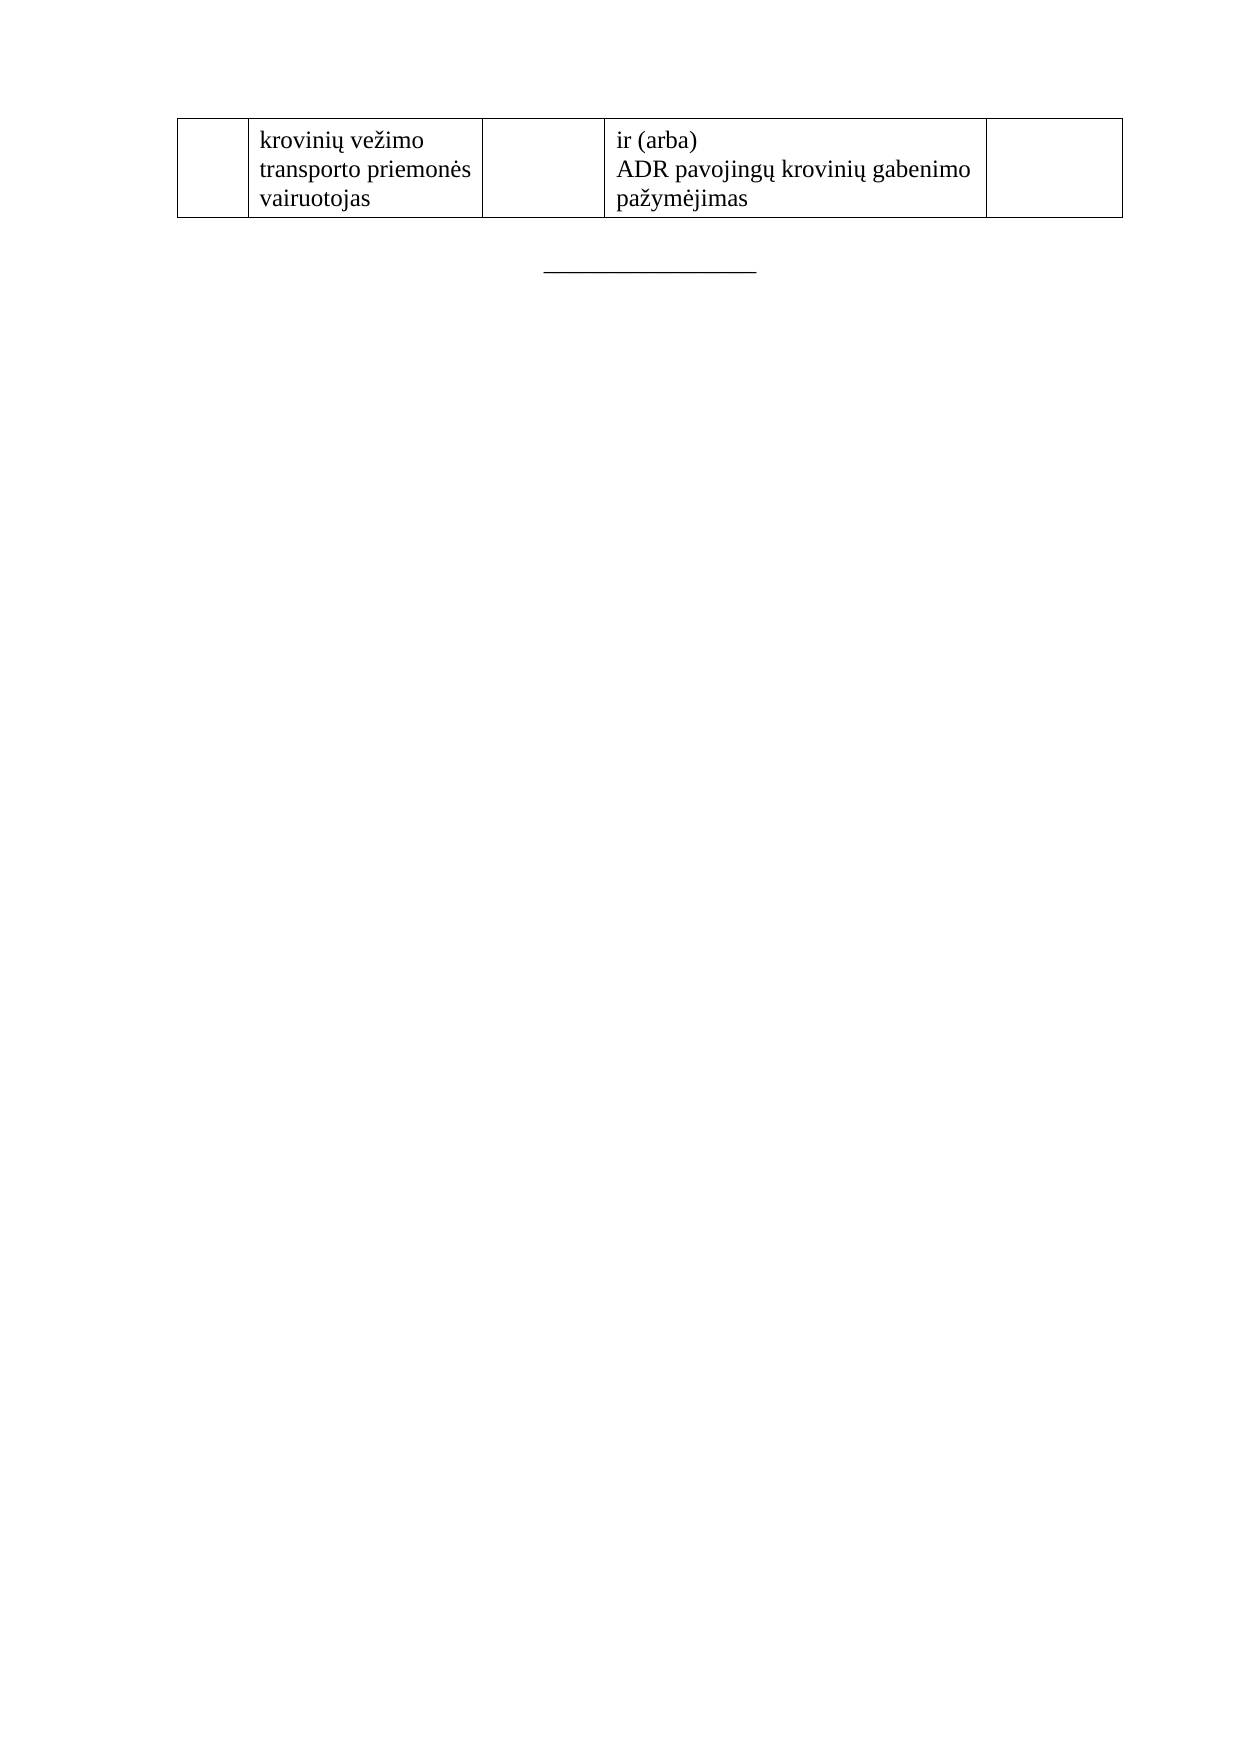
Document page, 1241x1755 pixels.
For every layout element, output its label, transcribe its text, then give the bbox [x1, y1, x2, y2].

table_cell [178, 119, 248, 217]
table_cell krovinių vežimo transporto priemonės vairuotojas [249, 119, 482, 217]
table_cell [987, 119, 1122, 217]
text _________________ [177, 247, 1122, 276]
table_cell ir (arba) ADR pavojingų krovinių gabenimo pažymėjimas [605, 119, 986, 217]
table_cell [483, 119, 604, 217]
